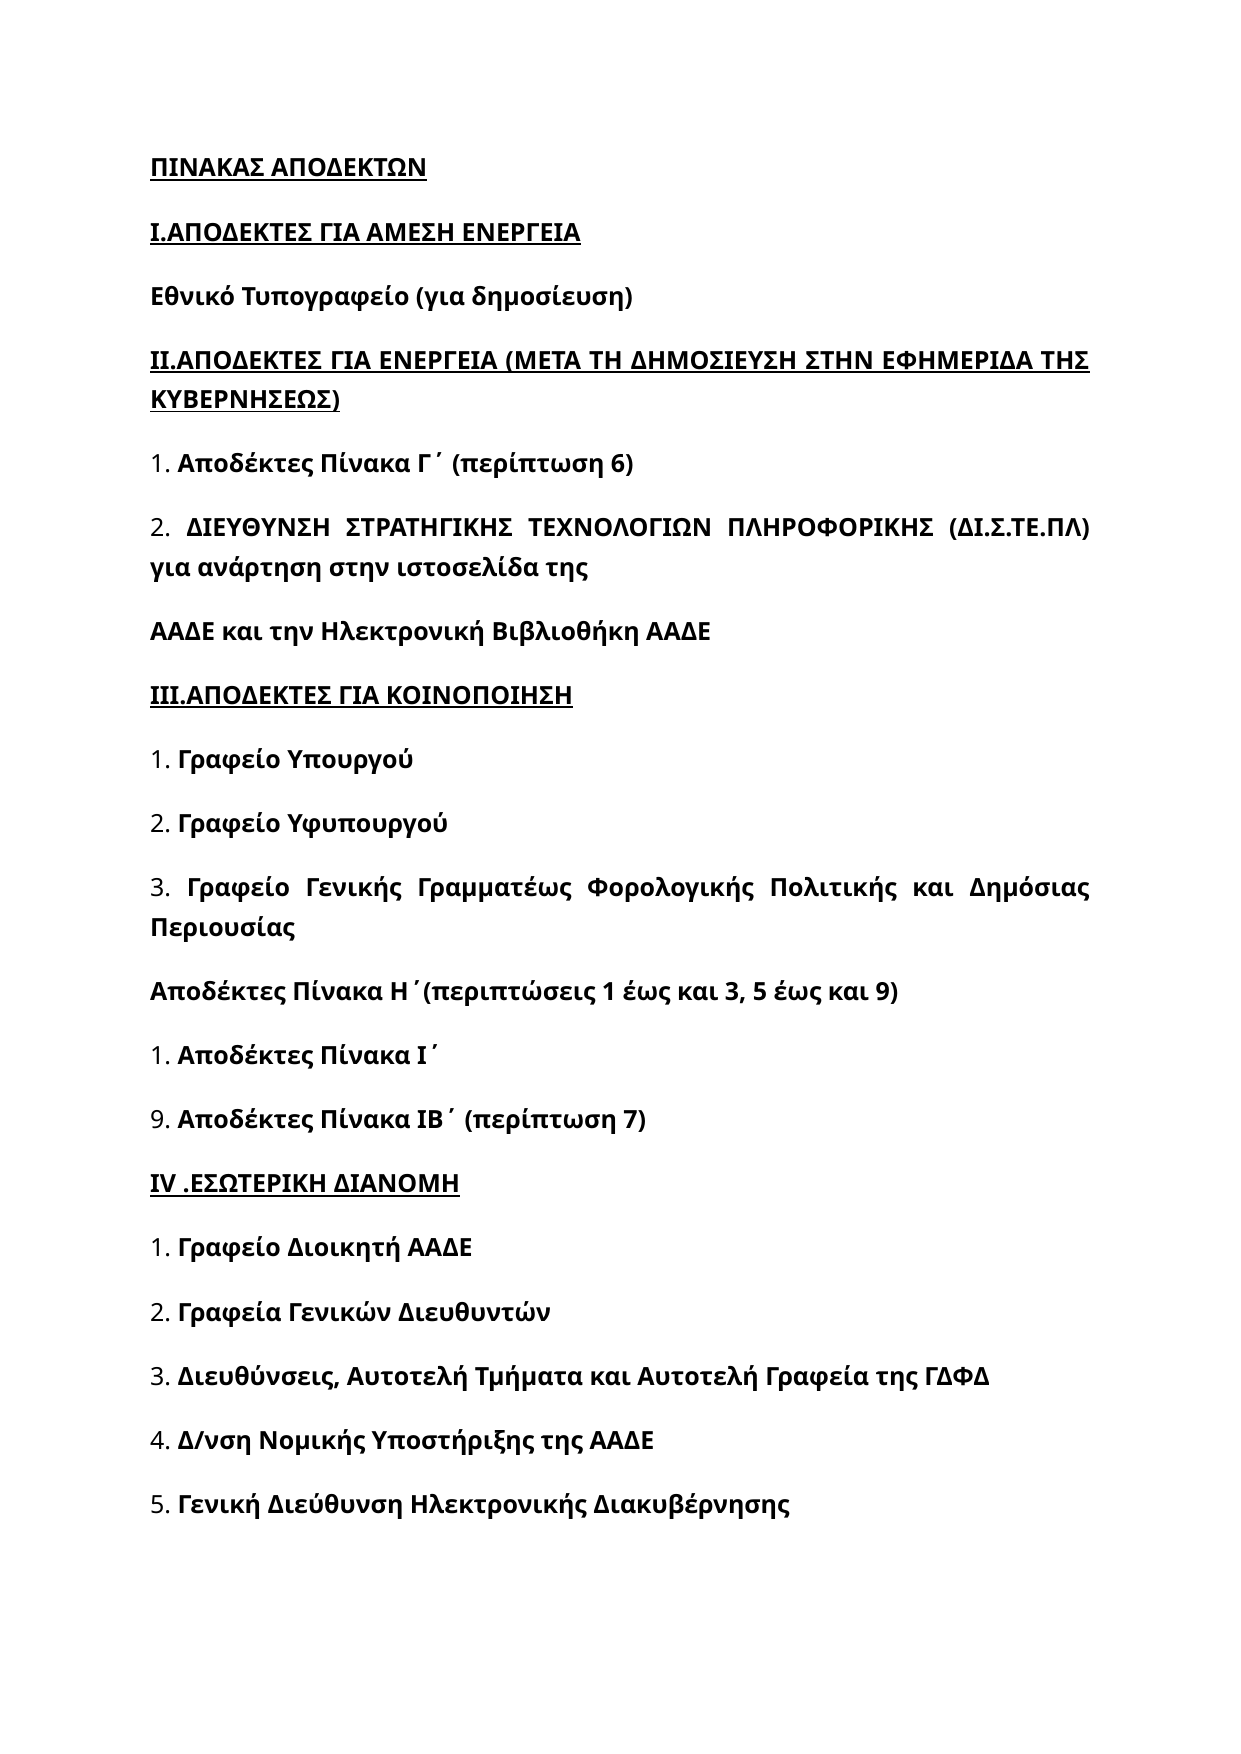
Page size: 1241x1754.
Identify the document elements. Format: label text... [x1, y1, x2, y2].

text 1. Γραφείο Διοικητή ΑΑΔΕ [150, 1230, 1090, 1264]
text ΑΑΔΕ και την Ηλεκτρονική Βιβλιοθήκη ΑΑΔΕ [150, 613, 1090, 647]
text ΚΥΒΕΡΝΗΣΕΩΣ) [150, 373, 1090, 416]
text Εθνικό Τυπογραφείο (για δημοσίευση) [150, 278, 1090, 312]
text 4. Δ/νση Νομικής Υποστήριξης της ΑΑΔΕ [150, 1422, 1090, 1457]
text 1. Γραφείο Υπουργού [150, 742, 1090, 776]
text 3. Διευθύνσεις, Αυτοτελή Τμήματα και Αυτοτελή Γραφεία της ΓΔΦΔ [150, 1358, 1090, 1392]
text Αποδέκτες Πίνακα Η΄(περιπτώσεις 1 έως και 3, 5 έως και 9) [150, 973, 1090, 1007]
text 2. Γραφεία Γενικών Διευθυντών [150, 1294, 1090, 1328]
text 5. Γενική Διεύθυνση Ηλεκτρονικής Διακυβέρνησης [150, 1487, 1090, 1521]
text ΠΙΝΑΚΑΣ ΑΠΟΔΕΚΤΩΝ [150, 150, 1090, 184]
text 2. ΔΙΕΥΘΥΝΣΗ ΣΤΡΑΤΗΓΙΚΗΣ ΤΕΧΝΟΛΟΓΙΩΝ ΠΛΗΡΟΦΟΡΙΚΗΣ (ΔΙ.Σ.ΤΕ.ΠΛ) για ανάρτηση στην ιστοσελίδα της [150, 510, 1090, 583]
text Ι.ΑΠΟΔΕΚΤΕΣ ΓΙΑ ΑΜΕΣΗ ΕΝΕΡΓΕΙΑ [150, 214, 1090, 248]
text 1. Αποδέκτες Πίνακα Γ΄ (περίπτωση 6) [150, 446, 1090, 480]
text ΙΙΙ.ΑΠΟΔΕΚΤΕΣ ΓΙΑ ΚΟΙΝΟΠΟΙΗΣΗ [150, 677, 1090, 712]
text ΙΙ.ΑΠΟΔΕΚΤΕΣ ΓΙΑ ΕΝΕΡΓΕΙΑ (ΜΕΤΑ ΤΗ ΔΗΜΟΣΙΕΥΣΗ ΣΤΗΝ ΕΦΗΜΕΡΙΔΑ ΤΗΣ [150, 342, 1090, 371]
text 3. Γραφείο Γενικής Γραμματέως Φορολογικής Πολιτικής και Δημόσιας Περιουσίας [150, 870, 1090, 943]
text IV .ΕΣΩΤΕΡΙΚΗ ΔΙΑΝΟΜΗ [150, 1166, 1090, 1200]
text 2. Γραφείο Υφυπουργού [150, 806, 1090, 840]
text 1. Αποδέκτες Πίνακα Ι΄ [150, 1037, 1090, 1072]
text 9. Αποδέκτες Πίνακα ΙΒ΄ (περίπτωση 7) [150, 1102, 1090, 1136]
